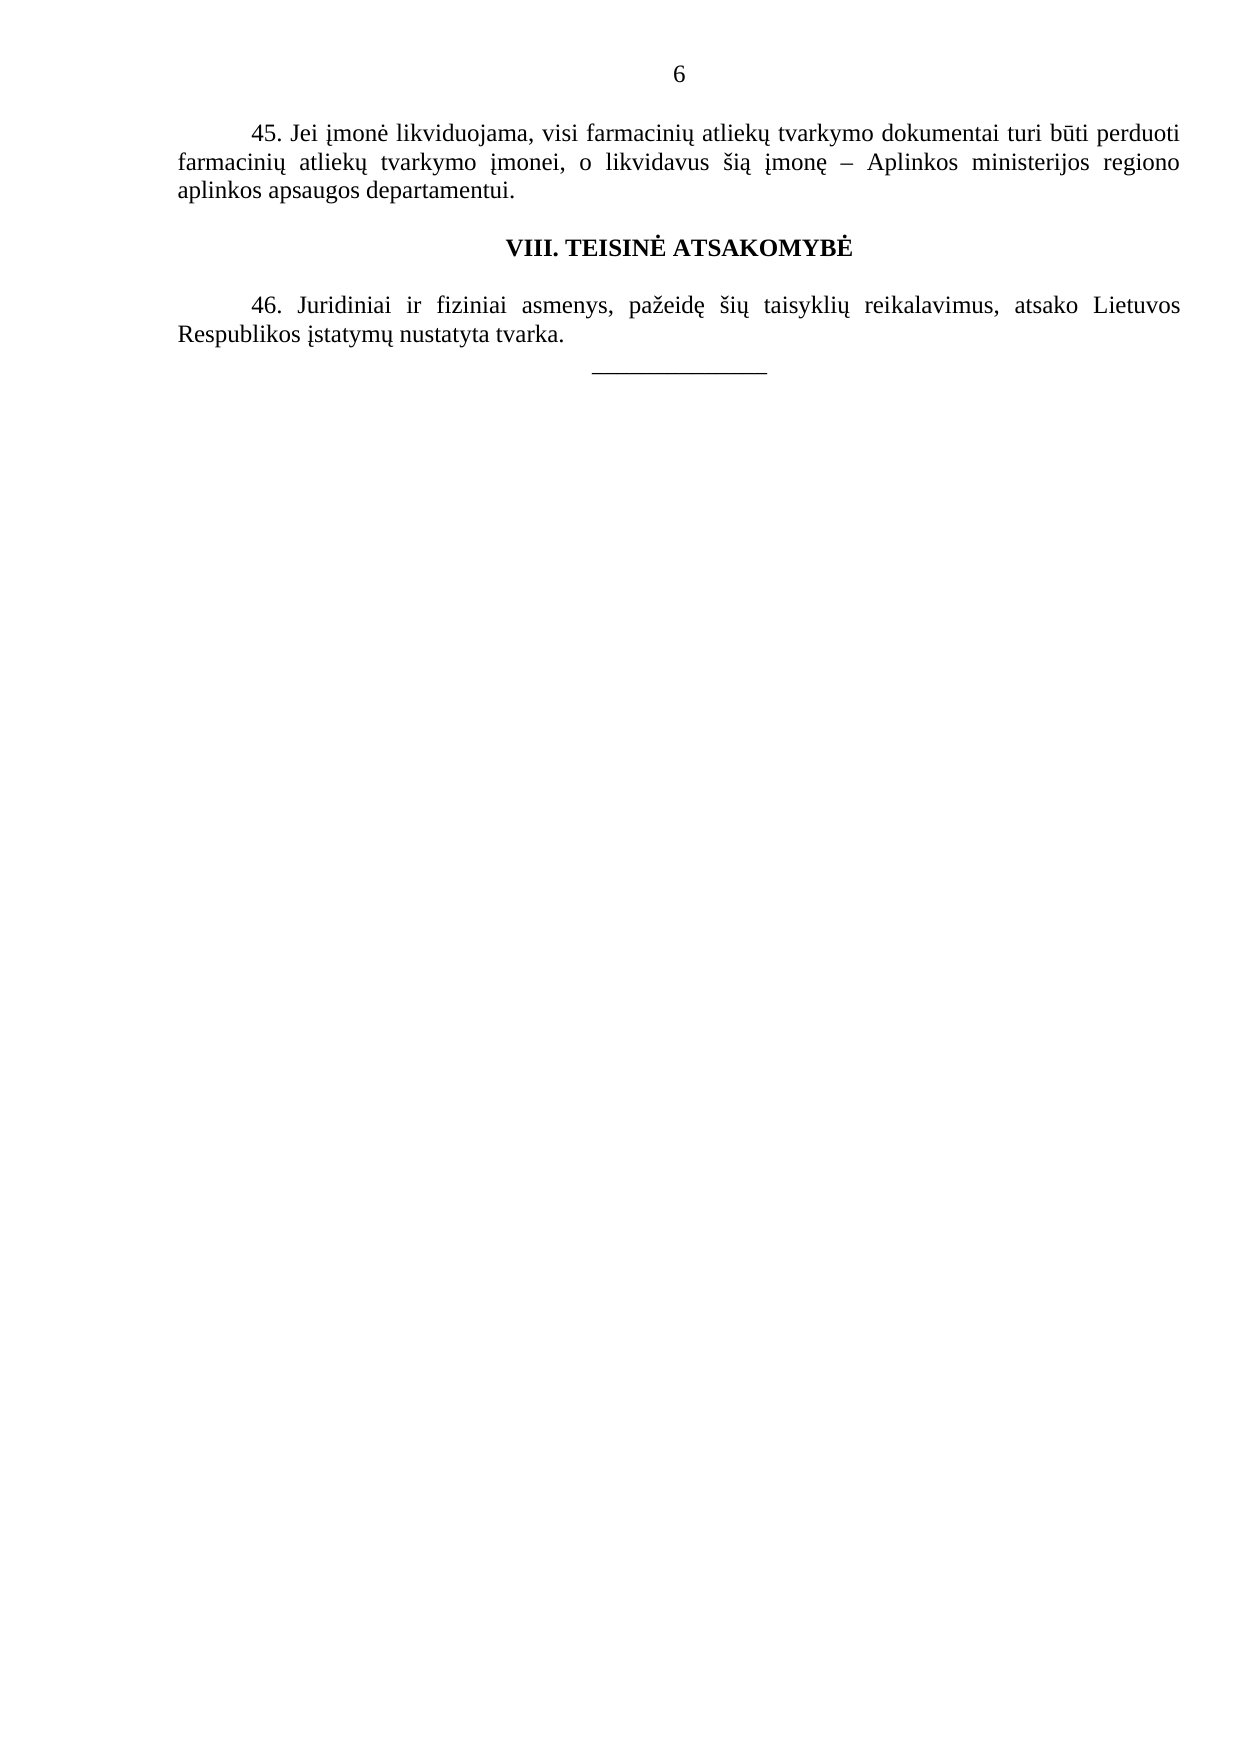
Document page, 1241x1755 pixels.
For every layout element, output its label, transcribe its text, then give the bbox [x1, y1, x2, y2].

text ______________ [177, 348, 1181, 377]
text VIII. TEISINĖ ATSAKOMYBĖ [177, 233, 1181, 262]
text 46. Juridiniai ir fiziniai asmenys, pažeidę šių taisyklių reikalavimus, atsako Lietuvos Respublikos įstatymų nustatyta tvarka. [177, 291, 1181, 348]
text 45. Jei įmonė likviduojama, visi farmacinių atliekų tvarkymo dokumentai turi būti perduoti farmacinių atliekų tvarkymo įmonei, o likvidavus šią įmonę – Aplinkos ministerijos regiono aplinkos apsaugos departamentui. [177, 118, 1181, 204]
